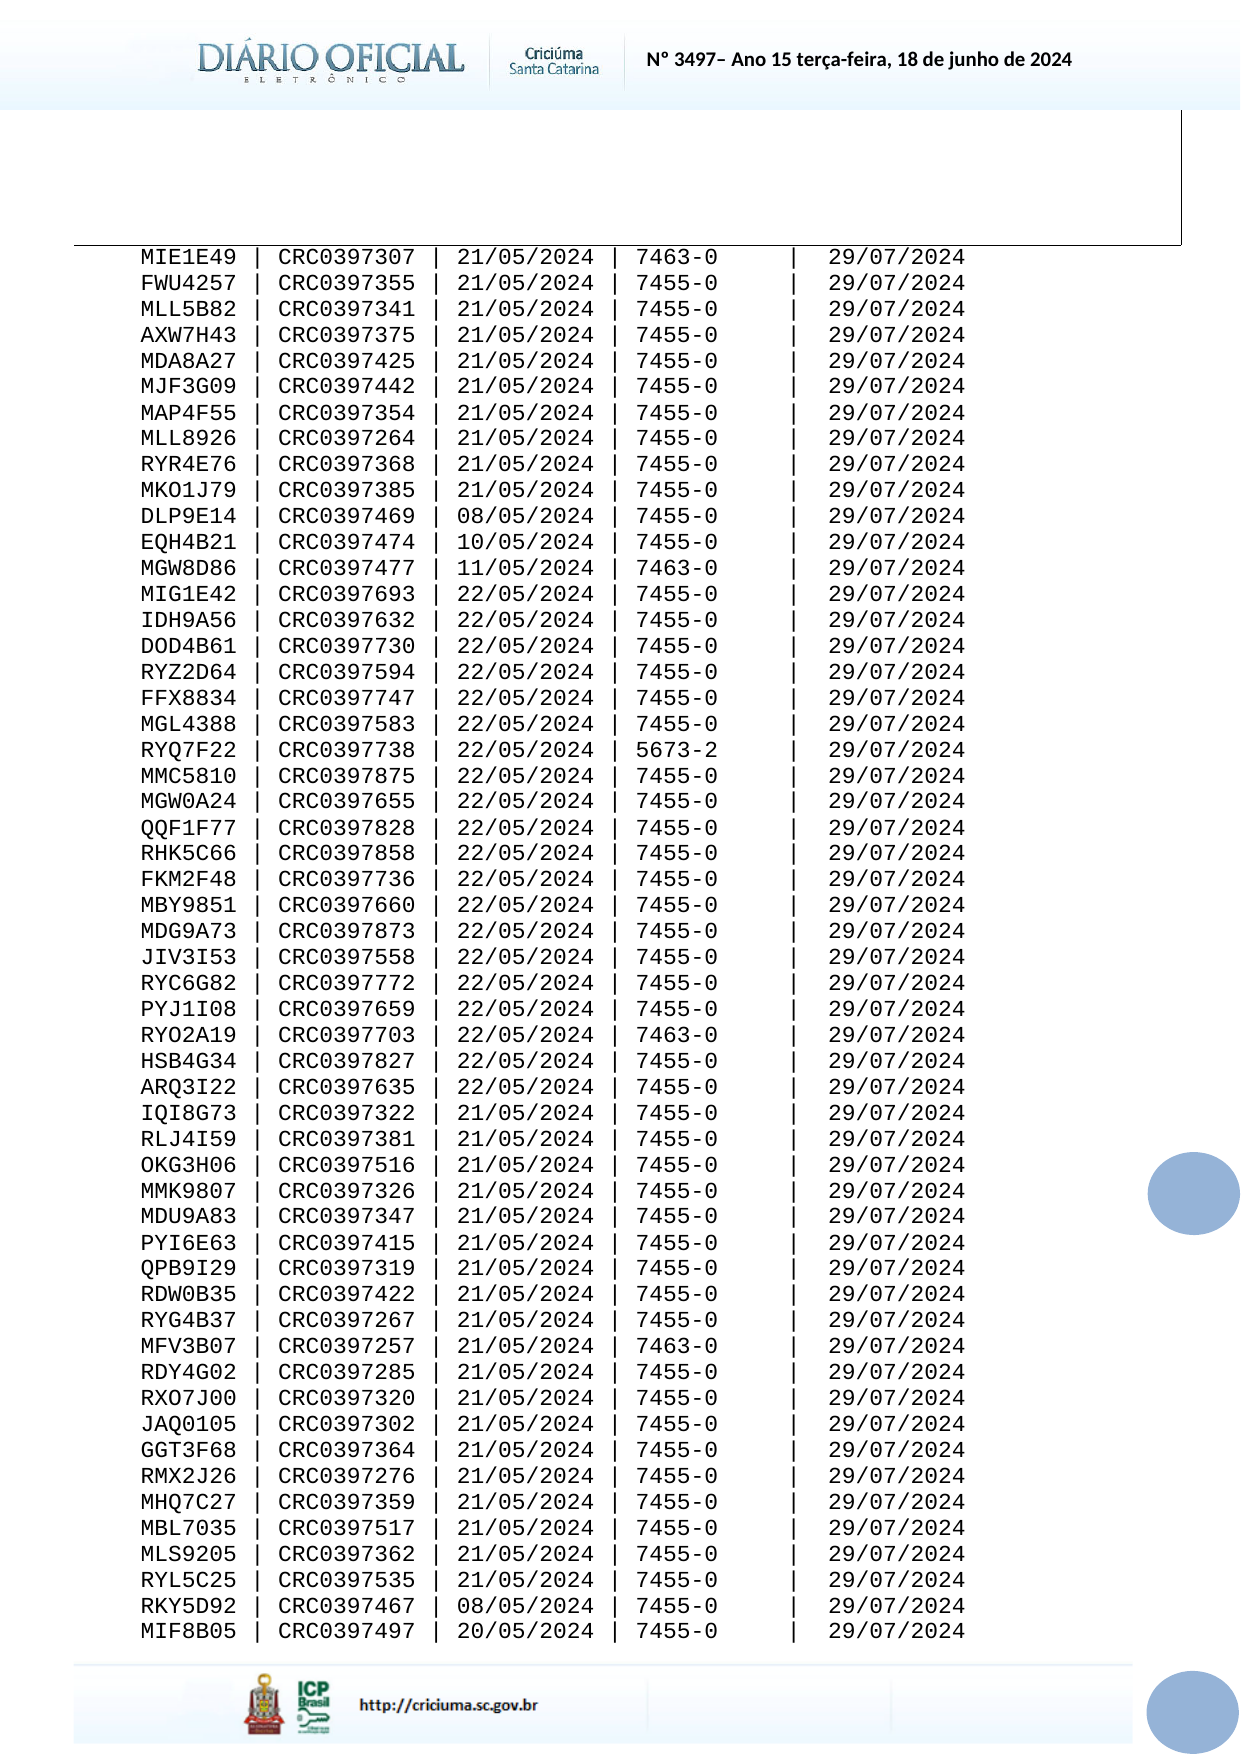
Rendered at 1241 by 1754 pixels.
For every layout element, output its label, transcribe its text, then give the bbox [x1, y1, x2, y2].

text IQI8G73 | CRC0397322 | 21/05/2024 | 7455-0 | 29/07/2024 [44, 1101, 1181, 1127]
text EQH4B21 | CRC0397474 | 10/05/2024 | 7455-0 | 29/07/2024 [44, 531, 1181, 556]
text RHK5C66 | CRC0397858 | 22/05/2024 | 7455-0 | 29/07/2024 [44, 842, 1181, 868]
text MMC5810 | CRC0397875 | 22/05/2024 | 7455-0 | 29/07/2024 [44, 764, 1181, 790]
text MJF3G09 | CRC0397442 | 21/05/2024 | 7455-0 | 29/07/2024 [44, 375, 1181, 401]
text JIV3I53 | CRC0397558 | 22/05/2024 | 7455-0 | 29/07/2024 [44, 946, 1181, 971]
text RDY4G02 | CRC0397285 | 21/05/2024 | 7455-0 | 29/07/2024 [44, 1361, 1181, 1386]
text MHQ7C27 | CRC0397359 | 21/05/2024 | 7455-0 | 29/07/2024 [44, 1490, 1181, 1516]
text MDU9A83 | CRC0397347 | 21/05/2024 | 7455-0 | 29/07/2024 [44, 1205, 1171, 1231]
text RXO7J00 | CRC0397320 | 21/05/2024 | 7455-0 | 29/07/2024 [44, 1386, 1181, 1412]
text DLP9E14 | CRC0397469 | 08/05/2024 | 7455-0 | 29/07/2024 [44, 504, 1181, 531]
text MLL8926 | CRC0397264 | 21/05/2024 | 7455-0 | 29/07/2024 [44, 427, 1181, 453]
text FKM2F48 | CRC0397736 | 22/05/2024 | 7455-0 | 29/07/2024 [44, 868, 1181, 894]
text FWU4257 | CRC0397355 | 21/05/2024 | 7455-0 | 29/07/2024 [44, 271, 1181, 297]
text JAQ0105 | CRC0397302 | 21/05/2024 | 7455-0 | 29/07/2024 [44, 1412, 1181, 1438]
text PYI6E63 | CRC0397415 | 21/05/2024 | 7455-0 | 29/07/2024 [44, 1231, 1181, 1257]
text MMK9807 | CRC0397326 | 21/05/2024 | 7455-0 | 29/07/2024 [44, 1179, 1150, 1205]
text QQF1F77 | CRC0397828 | 22/05/2024 | 7455-0 | 29/07/2024 [44, 816, 1181, 842]
text MAP4F55 | CRC0397354 | 21/05/2024 | 7455-0 | 29/07/2024 [44, 401, 1181, 427]
text PYJ1I08 | CRC0397659 | 22/05/2024 | 7455-0 | 29/07/2024 [44, 997, 1181, 1023]
text RYG4B37 | CRC0397267 | 21/05/2024 | 7455-0 | 29/07/2024 [44, 1309, 1181, 1334]
text MIF8B05 | CRC0397497 | 20/05/2024 | 7455-0 | 29/07/2024 [44, 1620, 1181, 1646]
text HSB4G34 | CRC0397827 | 22/05/2024 | 7455-0 | 29/07/2024 [44, 1049, 1181, 1075]
text RYC6G82 | CRC0397772 | 22/05/2024 | 7455-0 | 29/07/2024 [44, 971, 1181, 997]
text FFX8834 | CRC0397747 | 22/05/2024 | 7455-0 | 29/07/2024 [44, 686, 1181, 712]
text MGL4388 | CRC0397583 | 22/05/2024 | 7455-0 | 29/07/2024 [44, 712, 1181, 738]
text IDH9A56 | CRC0397632 | 22/05/2024 | 7455-0 | 29/07/2024 [44, 608, 1181, 634]
text MLL5B82 | CRC0397341 | 21/05/2024 | 7455-0 | 29/07/2024 [44, 297, 1181, 323]
text MGW8D86 | CRC0397477 | 11/05/2024 | 7463-0 | 29/07/2024 [44, 556, 1181, 582]
text MIE1E49 | CRC0397307 | 21/05/2024 | 7463-0 | 29/07/2024 [44, 245, 1181, 271]
text RYQ7F22 | CRC0397738 | 22/05/2024 | 5673-2 | 29/07/2024 [44, 738, 1181, 764]
text MBY9851 | CRC0397660 | 22/05/2024 | 7455-0 | 29/07/2024 [44, 894, 1181, 919]
text RYR4E76 | CRC0397368 | 21/05/2024 | 7455-0 | 29/07/2024 [44, 453, 1181, 479]
text OKG3H06 | CRC0397516 | 21/05/2024 | 7455-0 | 29/07/2024 [44, 1153, 1180, 1179]
text RKY5D92 | CRC0397467 | 08/05/2024 | 7455-0 | 29/07/2024 [44, 1594, 1181, 1620]
text QPB9I29 | CRC0397319 | 21/05/2024 | 7455-0 | 29/07/2024 [44, 1257, 1181, 1283]
text RMX2J26 | CRC0397276 | 21/05/2024 | 7455-0 | 29/07/2024 [44, 1464, 1181, 1490]
text AXW7H43 | CRC0397375 | 21/05/2024 | 7455-0 | 29/07/2024 [44, 323, 1181, 349]
text RYZ2D64 | CRC0397594 | 22/05/2024 | 7455-0 | 29/07/2024 [44, 660, 1181, 686]
text MIG1E42 | CRC0397693 | 22/05/2024 | 7455-0 | 29/07/2024 [44, 582, 1181, 608]
text MKO1J79 | CRC0397385 | 21/05/2024 | 7455-0 | 29/07/2024 [44, 479, 1181, 504]
text DOD4B61 | CRC0397730 | 22/05/2024 | 7455-0 | 29/07/2024 [44, 634, 1181, 660]
text MGW0A24 | CRC0397655 | 22/05/2024 | 7455-0 | 29/07/2024 [44, 790, 1181, 816]
text MBL7035 | CRC0397517 | 21/05/2024 | 7455-0 | 29/07/2024 [44, 1516, 1181, 1542]
text RDW0B35 | CRC0397422 | 21/05/2024 | 7455-0 | 29/07/2024 [44, 1283, 1181, 1309]
text RLJ4I59 | CRC0397381 | 21/05/2024 | 7455-0 | 29/07/2024 [44, 1127, 1181, 1153]
text MLS9205 | CRC0397362 | 21/05/2024 | 7455-0 | 29/07/2024 [44, 1542, 1181, 1568]
text RYO2A19 | CRC0397703 | 22/05/2024 | 7463-0 | 29/07/2024 [44, 1023, 1181, 1049]
text MDA8A27 | CRC0397425 | 21/05/2024 | 7455-0 | 29/07/2024 [44, 349, 1181, 375]
text RYL5C25 | CRC0397535 | 21/05/2024 | 7455-0 | 29/07/2024 [44, 1568, 1181, 1594]
text MDG9A73 | CRC0397873 | 22/05/2024 | 7455-0 | 29/07/2024 [44, 919, 1181, 946]
text GGT3F68 | CRC0397364 | 21/05/2024 | 7455-0 | 29/07/2024 [44, 1438, 1181, 1464]
text MFV3B07 | CRC0397257 | 21/05/2024 | 7463-0 | 29/07/2024 [44, 1334, 1181, 1361]
text ARQ3I22 | CRC0397635 | 22/05/2024 | 7455-0 | 29/07/2024 [44, 1075, 1181, 1101]
